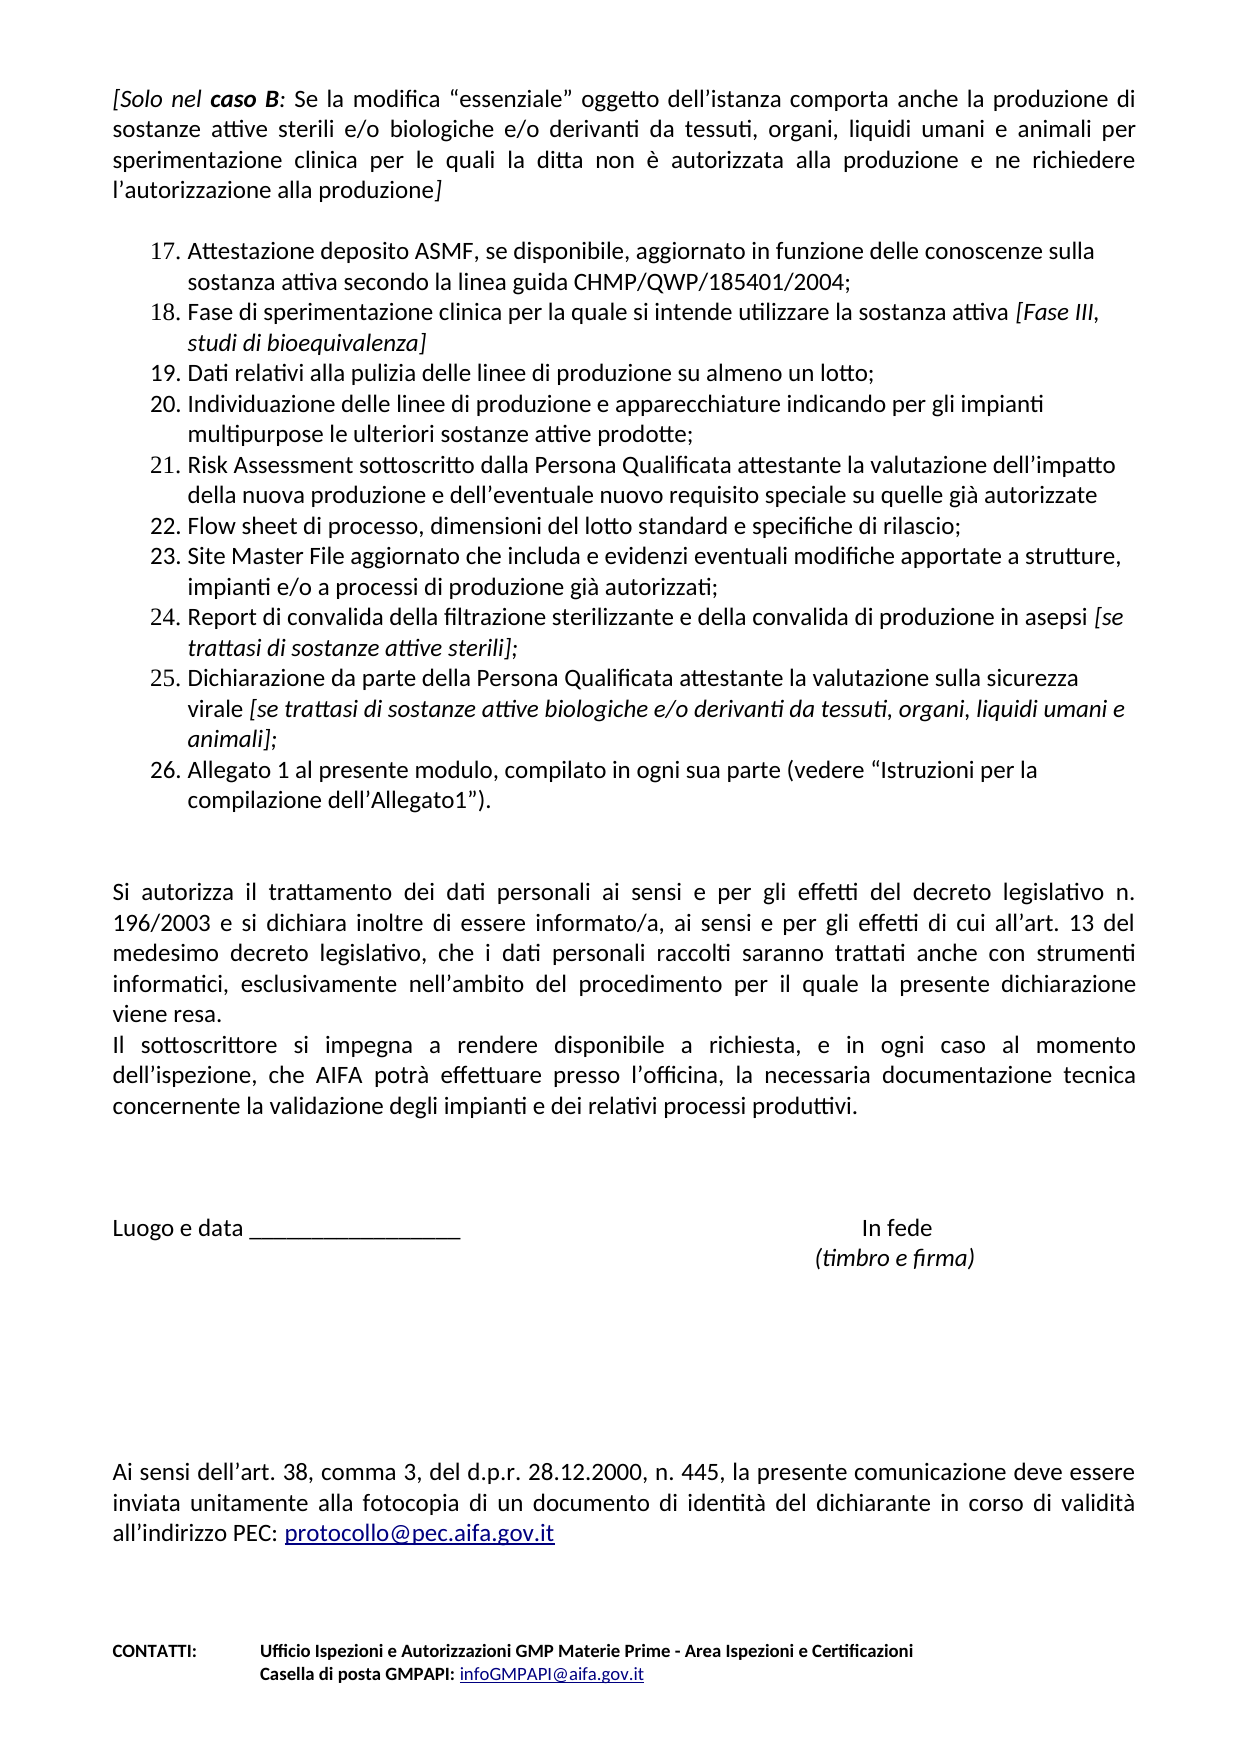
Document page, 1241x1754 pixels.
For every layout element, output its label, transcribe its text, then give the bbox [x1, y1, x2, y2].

list Flow sheet di processo, dimensioni del lotto standard e specifiche di rilascio; [150, 510, 1137, 541]
list Fase di sperimentazione clinica per la quale si intende utilizzare la sostanza attiva [Fase III, studi di bioequivalenza] [150, 296, 1137, 357]
text Casella di posta GMPAPI: infoGMPAPI@aifa.gov.it [260, 1662, 1137, 1685]
list Report di convalida della filtrazione sterilizzante e della convalida di produzione in asepsi [se trattasi di sostanze attive sterili]; [150, 602, 1137, 663]
list Attestazione deposito ASMF, se disponibile, aggiornato in funzione delle conoscenze sulla sostanza attiva secondo la linea guida CHMP/QWP/185401/2004; [150, 235, 1137, 296]
list Site Master File aggiornato che includa e evidenzi eventuali modifiche apportate a strutture, impianti e/o a processi di produzione già autorizzati; [150, 541, 1137, 602]
list Risk Assessment sottoscritto dalla Persona Qualificata attestante la valutazione dell’impatto della nuova produzione e dell’eventuale nuovo requisito speciale su quelle già autorizzate [150, 449, 1137, 510]
subtitle CONTATTI: Ufficio Ispezioni e Autorizzazioni GMP Materie Prime - Area Ispezioni e Certificazioni [112, 1639, 1137, 1662]
text Il sottoscrittore si impegna a rendere disponibile a richiesta, e in ogni caso al momento dell’ispezione, che AIFA potrà effettuare presso l’officina, la necessaria documentazione tecnica concernente la validazione degli impianti e dei relativi processi produttivi. [112, 1029, 1137, 1120]
text Ai sensi dell’art. 38, comma 3, del d.p.r. 28.12.2000, n. 445, la presente comunicazione deve essere inviata unitamente alla fotocopia di un documento di identità del dichiarante in corso di validità all’indirizzo PEC: protocollo@pec.aifa.gov.it [112, 1456, 1137, 1548]
text [Solo nel caso B: Se la modifica “essenziale” oggetto dell’istanza comporta anche la produzione di sostanze attive sterili e/o biologiche e/o derivanti da tessuti, organi, liquidi umani e animali per sperimentazione clinica per le quali la ditta non è autorizzata alla produzione e ne richiedere l’autorizzazione alla produzione] [112, 83, 1137, 205]
text (timbro e firma) [112, 1242, 1146, 1273]
subtitle Luogo e data _________________ In fede [112, 1212, 1146, 1242]
list Dati relativi alla pulizia delle linee di produzione su almeno un lotto; [150, 357, 1137, 388]
list Individuazione delle linee di produzione e apparecchiature indicando per gli impianti multipurpose le ulteriori sostanze attive prodotte; [150, 388, 1137, 449]
list Allegato 1 al presente modulo, compilato in ogni sua parte (vedere “Istruzioni per la compilazione dell’Allegato1”). [150, 754, 1137, 815]
text Si autorizza il trattamento dei dati personali ai sensi e per gli effetti del decreto legislativo n. 196/2003 e si dichiara inoltre di essere informato/a, ai sensi e per gli effetti di cui all’art. 13 del medesimo decreto legislativo, che i dati personali raccolti saranno trattati anche con strumenti informatici, esclusivamente nell’ambito del procedimento per il quale la presente dichiarazione viene resa. [112, 876, 1137, 1029]
list Dichiarazione da parte della Persona Qualificata attestante la valutazione sulla sicurezza virale [se trattasi di sostanze attive biologiche e/o derivanti da tessuti, organi, liquidi umani e animali]; [150, 663, 1137, 754]
